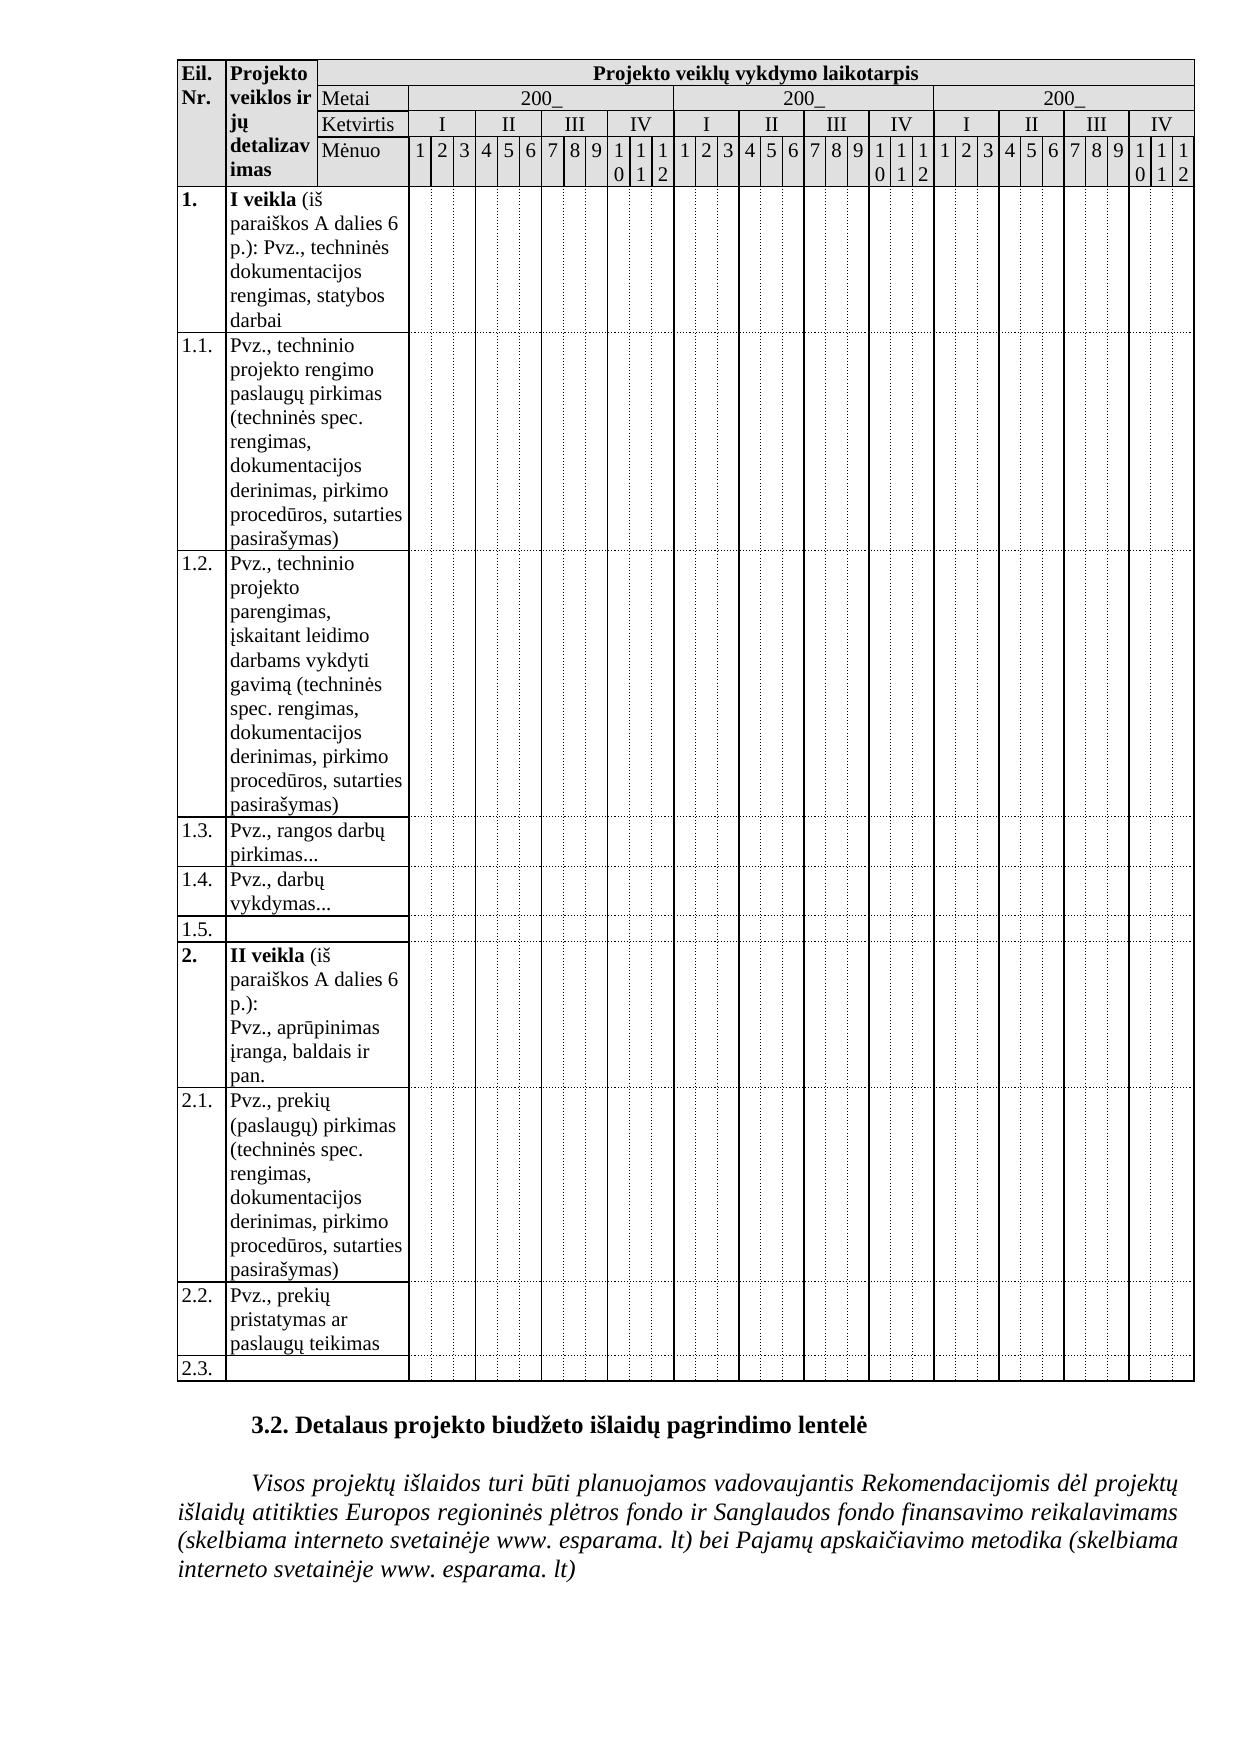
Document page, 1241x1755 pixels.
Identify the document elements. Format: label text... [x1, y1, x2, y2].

table_cell [675, 332, 696, 550]
table_cell [630, 187, 652, 332]
table_cell [1042, 550, 1063, 816]
table_cell [675, 1355, 696, 1380]
table_cell [431, 1281, 453, 1355]
table_cell [1000, 816, 1021, 866]
table_cell I [675, 111, 738, 136]
table_cell [740, 550, 761, 816]
table_cell [782, 816, 803, 866]
table_cell [520, 1281, 541, 1355]
table_cell [1108, 332, 1128, 550]
table_cell 2 [432, 137, 453, 186]
table_cell [847, 1281, 868, 1355]
table_cell III [805, 111, 868, 136]
table_cell [935, 915, 956, 941]
table_cell [740, 332, 761, 550]
table_cell [498, 550, 519, 816]
table_cell [977, 941, 998, 1087]
table_cell [586, 1281, 607, 1355]
table_cell [630, 332, 652, 550]
table_cell 12 [653, 137, 673, 186]
table_cell [1065, 816, 1086, 866]
table_cell [630, 1087, 652, 1281]
table_cell [935, 1087, 956, 1281]
table_cell [1173, 332, 1193, 550]
table_cell [1173, 915, 1193, 941]
table_cell [1130, 816, 1151, 866]
table_cell Pvz., prekių pristatymas ar paslaugų teikimas [227, 1283, 408, 1355]
table_cell [1130, 187, 1151, 332]
table_cell IV [1130, 111, 1194, 136]
table_cell [956, 915, 977, 941]
table_cell [1042, 332, 1063, 550]
table_cell [1042, 1355, 1063, 1380]
table_cell [630, 941, 652, 1087]
table_cell [782, 1281, 803, 1355]
table_cell [542, 1087, 564, 1281]
table_cell I [935, 111, 998, 136]
table_cell 10 [870, 137, 890, 186]
table_cell [1151, 816, 1172, 866]
table_cell [453, 332, 475, 550]
table_cell [761, 941, 782, 1087]
table_cell [476, 941, 497, 1087]
table_cell [1000, 332, 1021, 550]
table_cell [805, 915, 826, 941]
table_cell [476, 1355, 497, 1380]
table_cell [761, 550, 782, 816]
table_cell [891, 1355, 912, 1380]
table_cell [1173, 1281, 1193, 1355]
table_cell [847, 1355, 868, 1380]
table_cell [520, 915, 541, 941]
table_cell 2.2. [178, 1283, 225, 1355]
table_cell [761, 1087, 782, 1281]
table_cell [1086, 1281, 1107, 1355]
table_cell [1042, 866, 1063, 915]
text 3.2. Detalaus projekto biudžeto išlaidų pagrindimo lentelė [177, 1411, 1181, 1439]
table_cell 4 [740, 137, 760, 186]
table_cell [1000, 1087, 1021, 1281]
table_cell [675, 816, 696, 866]
table_cell [977, 1281, 998, 1355]
table_cell [431, 332, 453, 550]
table_cell [564, 187, 586, 332]
table_cell [782, 187, 803, 332]
table_cell [891, 941, 912, 1087]
table_cell [696, 187, 717, 332]
table_cell [826, 1355, 847, 1380]
table_cell [520, 1355, 541, 1380]
table_cell [977, 915, 998, 941]
table_cell [912, 866, 933, 915]
table_cell 7 [1065, 137, 1085, 186]
table_cell 8 [565, 137, 585, 186]
table_cell [891, 1087, 912, 1281]
table_cell [1130, 941, 1151, 1087]
table_cell [891, 1281, 912, 1355]
table_cell [847, 915, 868, 941]
table_cell 8 [826, 137, 847, 186]
table_cell 11 [631, 137, 651, 186]
table_cell [935, 866, 956, 915]
table_cell [696, 1281, 717, 1355]
table_cell [476, 1087, 497, 1281]
table_cell [870, 1087, 891, 1281]
table_cell [1042, 1281, 1063, 1355]
table_cell [1151, 1355, 1172, 1380]
table_cell [498, 1355, 519, 1380]
table_cell [826, 1281, 847, 1355]
table_cell [870, 187, 891, 332]
table_cell [652, 1355, 673, 1380]
table_cell [675, 941, 696, 1087]
table_cell [977, 332, 998, 550]
table_cell [977, 550, 998, 816]
table_cell [586, 816, 607, 866]
table_cell [453, 1281, 475, 1355]
table_cell [696, 332, 717, 550]
table_cell 10 [1130, 137, 1150, 186]
table_cell [652, 1281, 673, 1355]
table_cell [740, 866, 761, 915]
table_cell [542, 1355, 564, 1380]
table_cell [805, 816, 826, 866]
table_cell [847, 816, 868, 866]
table_cell [740, 1281, 761, 1355]
table_cell [1108, 866, 1128, 915]
table_cell [1108, 1281, 1128, 1355]
table_cell IV [608, 111, 673, 136]
table_cell [542, 1281, 564, 1355]
table_cell [410, 941, 431, 1087]
table_cell [1151, 941, 1172, 1087]
table_cell [717, 941, 738, 1087]
table_cell [1130, 550, 1151, 816]
table_cell [805, 1087, 826, 1281]
table_cell [1173, 1087, 1193, 1281]
table_cell [652, 332, 673, 550]
table_cell [1021, 1087, 1042, 1281]
table_cell [717, 550, 738, 816]
table_cell [520, 550, 541, 816]
table_cell [956, 332, 977, 550]
table_cell [608, 1355, 630, 1380]
table_cell [1108, 915, 1128, 941]
table_cell 5 [761, 137, 782, 186]
table_cell 1.5. [178, 917, 225, 941]
table_cell [912, 550, 933, 816]
table_cell [935, 187, 956, 332]
table_cell [740, 1087, 761, 1281]
table_cell [608, 187, 630, 332]
table_cell [1000, 187, 1021, 332]
table_cell 200_ [674, 86, 933, 110]
table_cell [1108, 1355, 1128, 1380]
table_cell [1021, 550, 1042, 816]
table_cell [1000, 550, 1021, 816]
table_header Projekto veiklos ir jų detalizavimas [227, 61, 317, 186]
table_cell Metai [318, 86, 408, 110]
table_cell 6 [520, 137, 541, 186]
table_cell [956, 1087, 977, 1281]
table_cell [782, 332, 803, 550]
table_cell [564, 1281, 586, 1355]
table_cell [717, 187, 738, 332]
table_cell [1173, 941, 1193, 1087]
table_cell 2 [696, 137, 717, 186]
table_cell Pvz., techninio projekto rengimo paslaugų pirkimas (techninės spec. rengimas, dokumentacijos derinimas, pirkimo procedūros, sutarties pasirašymas) [227, 333, 408, 550]
table_cell 7 [542, 137, 563, 186]
table_cell [1042, 1087, 1063, 1281]
table_cell [1086, 915, 1107, 941]
table_cell [870, 1355, 891, 1380]
table_cell [826, 866, 847, 915]
table_cell [761, 1355, 782, 1380]
table_cell III [542, 111, 607, 136]
table_cell [1021, 332, 1042, 550]
table_cell [956, 1281, 977, 1355]
table_cell [564, 941, 586, 1087]
table_cell [498, 941, 519, 1087]
table_cell [431, 816, 453, 866]
table_cell [652, 816, 673, 866]
table_cell [1086, 866, 1107, 915]
table_cell [476, 866, 497, 915]
table_cell Pvz., rangos darbų pirkimas... [227, 818, 408, 866]
table_cell [586, 915, 607, 941]
table_cell [498, 816, 519, 866]
table_cell III [1065, 111, 1128, 136]
table_cell [826, 816, 847, 866]
table_cell 3 [454, 137, 475, 186]
table_cell [630, 1355, 652, 1380]
table_cell [542, 866, 564, 915]
table_cell [1108, 550, 1128, 816]
table_cell [870, 550, 891, 816]
table_cell [1065, 941, 1086, 1087]
table_cell [431, 187, 453, 332]
table_cell [696, 1087, 717, 1281]
table_cell [586, 550, 607, 816]
table_cell [977, 1087, 998, 1281]
table_cell [453, 1087, 475, 1281]
table_cell [956, 866, 977, 915]
table_cell [935, 332, 956, 550]
table_cell [542, 187, 564, 332]
table_cell 2.1. [178, 1088, 225, 1281]
table_cell [912, 1087, 933, 1281]
table_cell [520, 816, 541, 866]
table_cell [935, 1281, 956, 1355]
table_cell [542, 941, 564, 1087]
table_cell 5 [498, 137, 519, 186]
table_cell [476, 332, 497, 550]
table_cell [912, 816, 933, 866]
table_cell [912, 1355, 933, 1380]
table_cell 8 [1086, 137, 1107, 186]
table_cell [410, 816, 431, 866]
table_cell [912, 332, 933, 550]
table_cell [431, 915, 453, 941]
table_cell 12 [913, 137, 933, 186]
table_cell [805, 1355, 826, 1380]
table_cell Pvz., darbų vykdymas... [227, 867, 408, 915]
table_cell Pvz., techninio projekto parengimas, įskaitant leidimo darbams vykdyti gavimą (techninės spec. rengimas, dokumentacijos derinimas, pirkimo procedūros, sutarties pasirašymas) [227, 551, 408, 816]
table_header Projekto veiklų vykdymo laikotarpis [318, 60, 1194, 85]
table_cell [696, 1355, 717, 1380]
table_cell II veikla (iš paraiškos A dalies 6 p.): Pvz., aprūpinimas įranga, baldais ir pan. [227, 943, 408, 1087]
table_cell 2. [178, 943, 225, 1087]
table_cell [1065, 187, 1086, 332]
table_cell 2 [956, 137, 977, 186]
table_cell [696, 550, 717, 816]
table_cell [1130, 866, 1151, 915]
table_cell [1065, 915, 1086, 941]
table_cell [453, 1355, 475, 1380]
table_cell 1.3. [178, 818, 225, 866]
table_cell [410, 1087, 431, 1281]
table_cell [476, 550, 497, 816]
table_cell 4 [476, 137, 497, 186]
table_cell [891, 866, 912, 915]
table_header Eil. Nr. [178, 61, 225, 186]
table_cell [912, 187, 933, 332]
table_cell [1021, 1355, 1042, 1380]
table_cell [586, 187, 607, 332]
table_cell [652, 866, 673, 915]
table_cell [1151, 866, 1172, 915]
table_cell [476, 816, 497, 866]
table_cell [652, 187, 673, 332]
table_cell [1130, 1355, 1151, 1380]
table_cell [891, 550, 912, 816]
table_cell [717, 1281, 738, 1355]
table_cell [498, 1087, 519, 1281]
table_cell [520, 866, 541, 915]
table_cell [870, 866, 891, 915]
table_cell [761, 332, 782, 550]
table_cell [891, 816, 912, 866]
table_cell [826, 187, 847, 332]
text Visos projektų išlaidos turi būti planuojamos vadovaujantis Rekomendacijomis dėl projektų išlaidų atitikties Europos regioninės plėtros fondo ir Sanglaudos fondo finansavimo reikalavimams (skelbiama interneto svetainėje www. esparama. lt) bei Pajamų apskaičiavimo metodika (skelbiama interneto svetainėje www. esparama. lt) [177, 1468, 1181, 1583]
table_cell [1065, 1087, 1086, 1281]
table_cell [586, 866, 607, 915]
table_cell 12 [1173, 137, 1193, 186]
table_cell [1151, 915, 1172, 941]
table_cell [805, 866, 826, 915]
table_cell [476, 187, 497, 332]
table_cell 200_ [934, 86, 1194, 110]
table_cell [717, 866, 738, 915]
table_cell [1151, 550, 1172, 816]
table_cell [847, 866, 868, 915]
table_cell [761, 187, 782, 332]
table_cell [453, 866, 475, 915]
table_cell [410, 550, 431, 816]
table_cell IV [870, 111, 933, 136]
table_cell [1042, 187, 1063, 332]
table_cell [891, 332, 912, 550]
table_cell [1042, 941, 1063, 1087]
table_cell [1000, 1355, 1021, 1380]
table_cell [977, 1355, 998, 1380]
table_cell 1 [410, 137, 430, 186]
table_cell [782, 866, 803, 915]
table_cell [826, 941, 847, 1087]
table_cell [608, 550, 630, 816]
table_cell [956, 941, 977, 1087]
table_cell [520, 332, 541, 550]
table_cell [1065, 332, 1086, 550]
table_cell [805, 550, 826, 816]
table_cell 4 [1000, 137, 1020, 186]
table_cell [431, 866, 453, 915]
table_cell [1151, 187, 1172, 332]
table_cell [696, 941, 717, 1087]
table_cell [608, 941, 630, 1087]
table_cell [956, 816, 977, 866]
table_cell [586, 332, 607, 550]
table_cell [586, 941, 607, 1087]
table_cell [1151, 1087, 1172, 1281]
table_cell [1173, 866, 1193, 915]
table_cell [564, 816, 586, 866]
table_cell [410, 866, 431, 915]
table_cell [1042, 915, 1063, 941]
table_cell [1086, 332, 1107, 550]
table_cell [847, 332, 868, 550]
table_cell [498, 1281, 519, 1355]
table_cell [1086, 1087, 1107, 1281]
table_cell [1108, 187, 1128, 332]
table_cell 11 [1152, 137, 1172, 186]
table_cell [1086, 941, 1107, 1087]
table_cell [761, 1281, 782, 1355]
table_cell 1. [178, 187, 225, 332]
table_cell [1086, 816, 1107, 866]
table_cell [805, 941, 826, 1087]
table_cell [870, 1281, 891, 1355]
table_cell [1173, 550, 1193, 816]
table_cell II [740, 111, 803, 136]
table_cell [1108, 1087, 1128, 1281]
table_cell [453, 915, 475, 941]
table_cell [476, 1281, 497, 1355]
table_cell [847, 1087, 868, 1281]
table_cell [956, 187, 977, 332]
table_cell [740, 1355, 761, 1380]
table_cell [431, 550, 453, 816]
table_cell [870, 941, 891, 1087]
table_cell [782, 915, 803, 941]
table_cell 3 [978, 137, 998, 186]
table_cell [564, 866, 586, 915]
table_cell [782, 1355, 803, 1380]
table_cell 9 [848, 137, 868, 186]
table_cell [1021, 816, 1042, 866]
table_cell II [476, 111, 541, 136]
table_cell [608, 866, 630, 915]
table_cell 3 [718, 137, 738, 186]
table_cell [805, 1281, 826, 1355]
table_cell [652, 915, 673, 941]
table_cell [826, 332, 847, 550]
table_cell [1130, 1281, 1151, 1355]
table_cell [564, 332, 586, 550]
table_cell [761, 816, 782, 866]
table_cell [586, 1355, 607, 1380]
table_cell [630, 866, 652, 915]
table_cell [1086, 550, 1107, 816]
table_cell [652, 941, 673, 1087]
table_cell 10 [608, 137, 629, 186]
table_cell [696, 816, 717, 866]
table_cell [717, 1087, 738, 1281]
table_cell [1065, 1281, 1086, 1355]
table_cell 200_ [409, 86, 673, 110]
table_cell [1021, 866, 1042, 915]
table_cell [805, 187, 826, 332]
table_cell [608, 1087, 630, 1281]
table_cell [1173, 816, 1193, 866]
table_cell [453, 816, 475, 866]
table_cell [410, 187, 431, 332]
table_cell [891, 915, 912, 941]
table_cell [956, 550, 977, 816]
table_cell [1065, 866, 1086, 915]
table_cell [977, 187, 998, 332]
table_cell [1000, 866, 1021, 915]
table_cell [1021, 1281, 1042, 1355]
table_cell [1021, 915, 1042, 941]
table_cell 1 [935, 137, 955, 186]
table_cell [1065, 1355, 1086, 1380]
table_cell [1000, 941, 1021, 1087]
table_cell 1.2. [178, 551, 225, 816]
table_cell [410, 915, 431, 941]
table_cell [630, 550, 652, 816]
table_cell [1173, 187, 1193, 332]
table_cell 1.4. [178, 867, 225, 915]
table_cell Pvz., prekių (paslaugų) pirkimas (techninės spec. rengimas, dokumentacijos derinimas, pirkimo procedūros, sutarties pasirašymas) [227, 1088, 408, 1281]
table_cell [740, 941, 761, 1087]
table_cell [675, 915, 696, 941]
table_cell [870, 816, 891, 866]
table_cell [782, 941, 803, 1087]
table_cell [912, 941, 933, 1087]
table_cell [717, 332, 738, 550]
table_cell [782, 550, 803, 816]
table_cell [847, 187, 868, 332]
table_cell [912, 1281, 933, 1355]
table_cell [431, 1087, 453, 1281]
table_cell [564, 1087, 586, 1281]
table_cell [717, 816, 738, 866]
table_cell [476, 915, 497, 941]
table_cell [847, 550, 868, 816]
table_cell [826, 1087, 847, 1281]
table_cell [782, 1087, 803, 1281]
table_cell 1 [675, 137, 695, 186]
table_cell [1130, 915, 1151, 941]
table_cell [564, 915, 586, 941]
table_cell [453, 941, 475, 1087]
table_cell [1151, 332, 1172, 550]
table_cell [826, 915, 847, 941]
table_cell I veikla (iš paraiškos A dalies 6 p.): Pvz., techninės dokumentacijos rengimas, statybos darbai [227, 187, 408, 332]
table_cell [717, 1355, 738, 1380]
table_cell [675, 866, 696, 915]
table_cell [630, 1281, 652, 1355]
table_cell [564, 550, 586, 816]
table_cell [542, 550, 564, 816]
table_cell [410, 1281, 431, 1355]
table_cell [520, 941, 541, 1087]
table_cell [1173, 1355, 1193, 1380]
table_cell [675, 1281, 696, 1355]
table_cell [1108, 941, 1128, 1087]
table_cell [935, 941, 956, 1087]
table_cell [498, 866, 519, 915]
table_cell [608, 332, 630, 550]
table_cell [608, 1281, 630, 1355]
table_cell [410, 1355, 431, 1380]
table_cell [870, 332, 891, 550]
table_cell [1086, 187, 1107, 332]
table_cell [870, 915, 891, 941]
table_cell [847, 941, 868, 1087]
table_cell [453, 187, 475, 332]
table_cell [498, 915, 519, 941]
table_cell 9 [1108, 137, 1128, 186]
table_cell [805, 332, 826, 550]
table_cell [740, 816, 761, 866]
table_cell [498, 187, 519, 332]
table_cell [1021, 187, 1042, 332]
table_cell 6 [1043, 137, 1063, 186]
table_cell [675, 187, 696, 332]
table_cell [498, 332, 519, 550]
table_cell [1021, 941, 1042, 1087]
table_cell [431, 941, 453, 1087]
table_cell [740, 187, 761, 332]
table_cell [564, 1355, 586, 1380]
table_cell [935, 816, 956, 866]
table_cell [410, 332, 431, 550]
table_cell [608, 816, 630, 866]
table_cell [761, 866, 782, 915]
table_cell [520, 187, 541, 332]
table_cell [1108, 816, 1128, 866]
table_cell [1130, 332, 1151, 550]
table_cell II [1000, 111, 1063, 136]
table_cell Mėnuo [318, 138, 408, 186]
table_cell 7 [805, 137, 825, 186]
table_cell [227, 1356, 408, 1380]
table_cell [1130, 1087, 1151, 1281]
table_cell [630, 915, 652, 941]
table_cell [1086, 1355, 1107, 1380]
table_cell [696, 915, 717, 941]
table_cell [1151, 1281, 1172, 1355]
table_cell [652, 550, 673, 816]
table_cell [542, 332, 564, 550]
table_cell I [409, 111, 475, 136]
table_cell [891, 187, 912, 332]
table_cell [453, 550, 475, 816]
table_cell [675, 1087, 696, 1281]
table_cell Ketvirtis [318, 112, 408, 136]
table_cell [740, 915, 761, 941]
table_cell [935, 550, 956, 816]
table_cell 2.3. [178, 1356, 225, 1380]
table_cell [630, 816, 652, 866]
table_cell [956, 1355, 977, 1380]
table_cell [1000, 915, 1021, 941]
table_cell [912, 915, 933, 941]
table_cell 11 [891, 137, 912, 186]
table_cell [520, 1087, 541, 1281]
table_cell [652, 1087, 673, 1281]
table_cell 9 [586, 137, 607, 186]
table_cell [977, 816, 998, 866]
table_cell [227, 917, 408, 941]
table_cell [717, 915, 738, 941]
table_cell [608, 915, 630, 941]
table_cell [1000, 1281, 1021, 1355]
table_cell [761, 915, 782, 941]
table_cell [696, 866, 717, 915]
table_cell [826, 550, 847, 816]
table_cell [935, 1355, 956, 1380]
table_cell [542, 915, 564, 941]
table_cell [675, 550, 696, 816]
table_cell [1065, 550, 1086, 816]
table_cell [542, 816, 564, 866]
table_cell [1042, 816, 1063, 866]
table_cell 5 [1021, 137, 1042, 186]
table_cell 6 [783, 137, 803, 186]
table_cell 1.1. [178, 333, 225, 550]
table_cell [586, 1087, 607, 1281]
table_cell [431, 1355, 453, 1380]
table_cell [977, 866, 998, 915]
